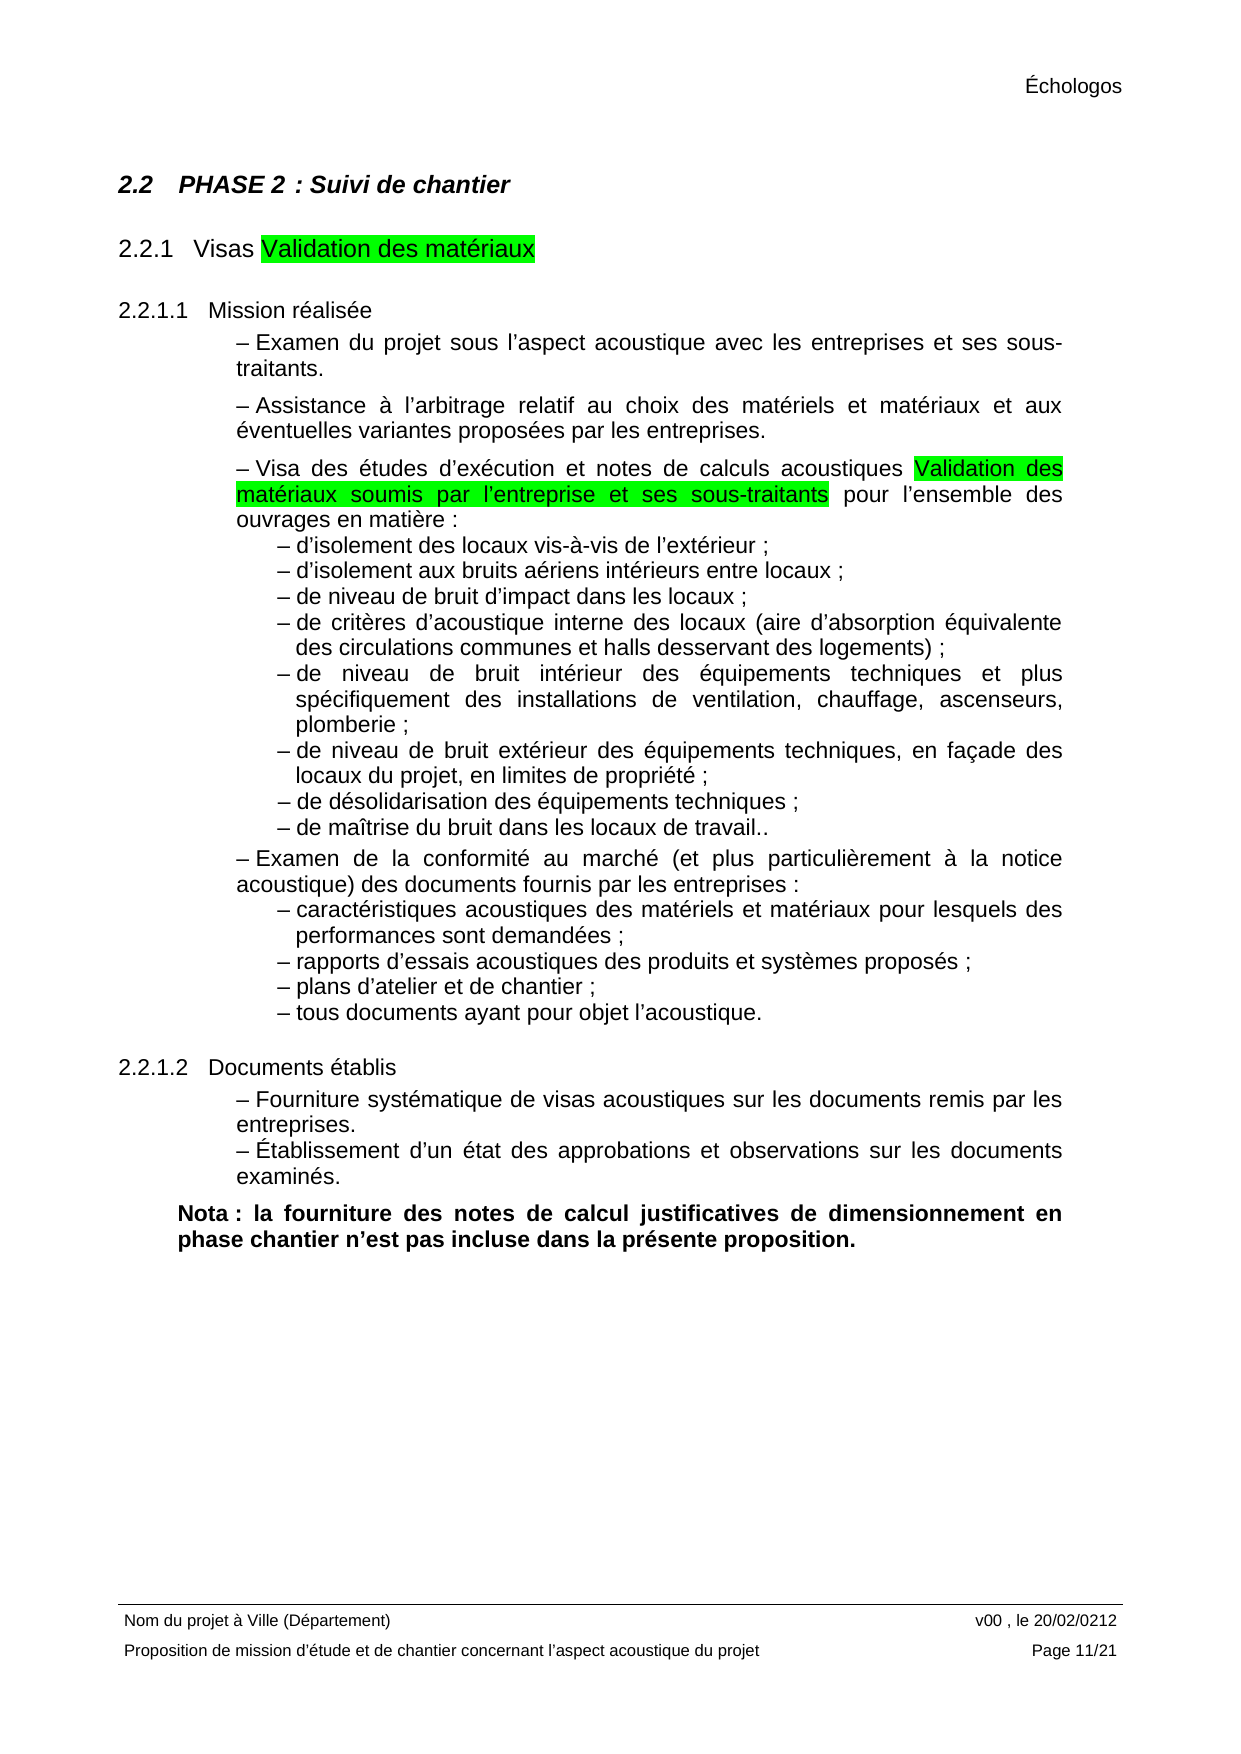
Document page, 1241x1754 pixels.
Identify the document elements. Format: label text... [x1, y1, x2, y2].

text – de niveau de bruit intérieur des équipements techniques et plus spécifiquement des installations de ventilation, chauffage, ascenseurs, plomberie ; [277, 661, 1063, 737]
text – de maîtrise du bruit dans les locaux de travail.. [277, 814, 1063, 840]
text – tous documents ayant pour objet l’acoustique. [277, 1000, 1063, 1025]
text – Établissement d’un état des approbations et observations sur les documents examinés. [236, 1138, 1063, 1189]
text – de niveau de bruit d’impact dans les locaux ; [277, 584, 1063, 609]
text – plans d’atelier et de chantier ; [277, 974, 1063, 1000]
subtitle Mission réalisée [118, 298, 1122, 324]
text – caractéristiques acoustiques des matériels et matériaux pour lesquels des performances sont demandées ; [277, 897, 1063, 948]
subtitle Visas Validation des matériaux [118, 235, 1122, 263]
text – Examen de la conformité au marché (et plus particulièrement à la notice acoustique) des documents fournis par les entreprises : [236, 846, 1063, 897]
text – Examen du projet sous l’aspect acoustique avec les entreprises et ses sous-traitants. [236, 329, 1063, 381]
text – de critères d’acoustique interne des locaux (aire d’absorption équivalente des circulations communes et halls desservant des logements) ; [277, 609, 1063, 661]
text – d’isolement aux bruits aériens intérieurs entre locaux ; [277, 558, 1063, 584]
text – de désolidarisation des équipements techniques ; [278, 789, 1063, 814]
subtitle Documents établis [118, 1055, 1122, 1081]
text – Assistance à l’arbitrage relatif au choix des matériels et matériaux et aux éventuelles variantes proposées par les entreprises. [236, 393, 1063, 444]
subtitle PHASE 2 : Suivi de chantier [118, 171, 1122, 199]
text Nota : la fourniture des notes de calcul justificatives de dimensionnement en phase chantier n’est pas incluse dans la présente proposition. [177, 1201, 1063, 1252]
text – Visa des études d’exécution et notes de calculs acoustiques Validation des matériaux soumis par l’entreprise et ses sous-traitants pour l’ensemble des ouvrages en matière : [236, 456, 1063, 532]
text – rapports d’essais acoustiques des produits et systèmes proposés ; [277, 948, 1063, 974]
text – d’isolement des locaux vis-à-vis de l’extérieur ; [277, 532, 1063, 558]
text – Fourniture systématique de visas acoustiques sur les documents remis par les entreprises. [236, 1086, 1063, 1138]
text – de niveau de bruit extérieur des équipements techniques, en façade des locaux du projet, en limites de propriété ; [277, 737, 1063, 789]
